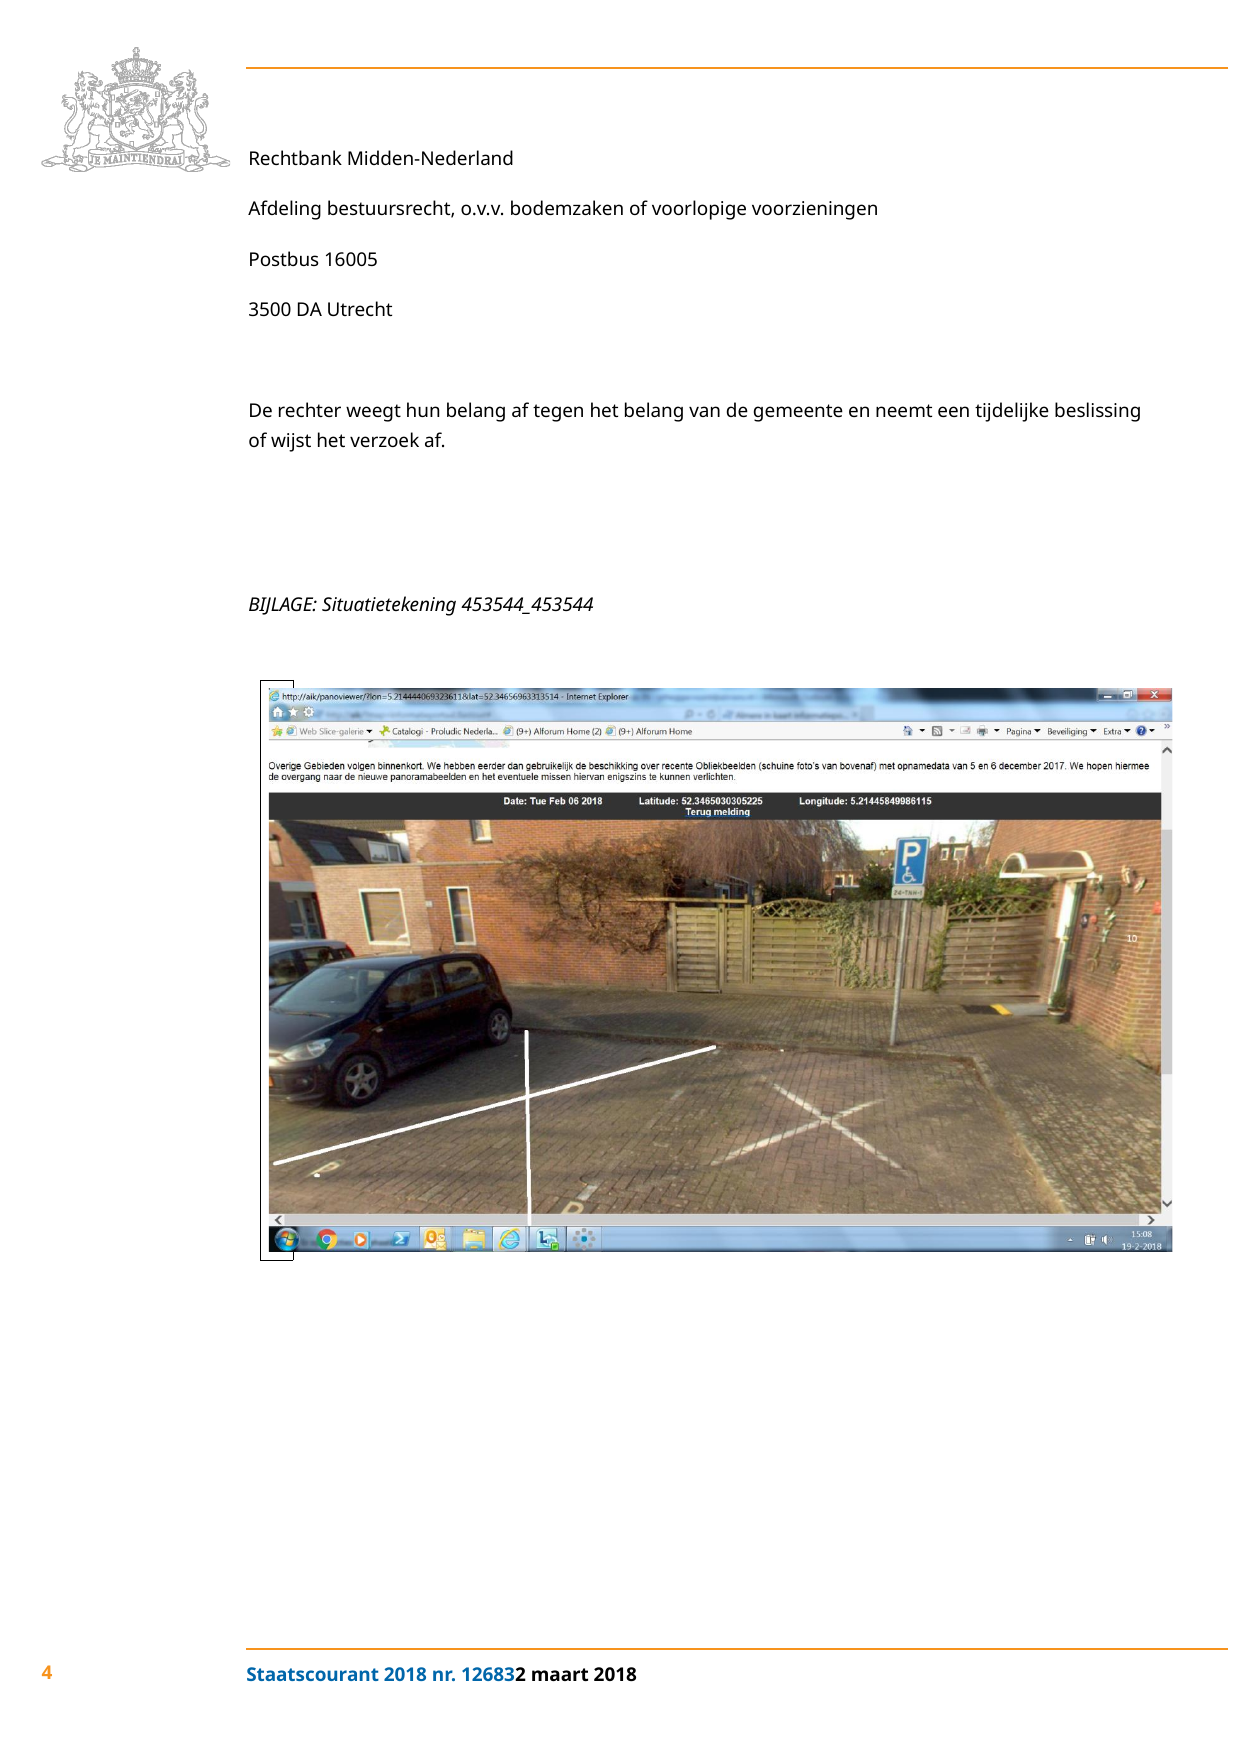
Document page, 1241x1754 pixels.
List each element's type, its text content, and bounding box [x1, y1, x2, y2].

text BIJLAGE: Situatietekening 453544_453544 [248, 592, 1152, 617]
picture [268, 688, 1173, 1252]
text De rechter weegt hun belang af tegen het belang van de gemeente en neemt een tijdelijke beslissing of wijst het verzoek af. [248, 397, 1152, 453]
text Rechtbank Midden-Nederland [248, 145, 1152, 171]
text Afdeling bestuursrecht, o.v.v. bodemzaken of voorlopige voorzieningen [248, 196, 1152, 221]
picture [41, 47, 231, 172]
text Postbus 16005 [248, 246, 1152, 272]
text 3500 DA Utrecht [248, 296, 1152, 322]
